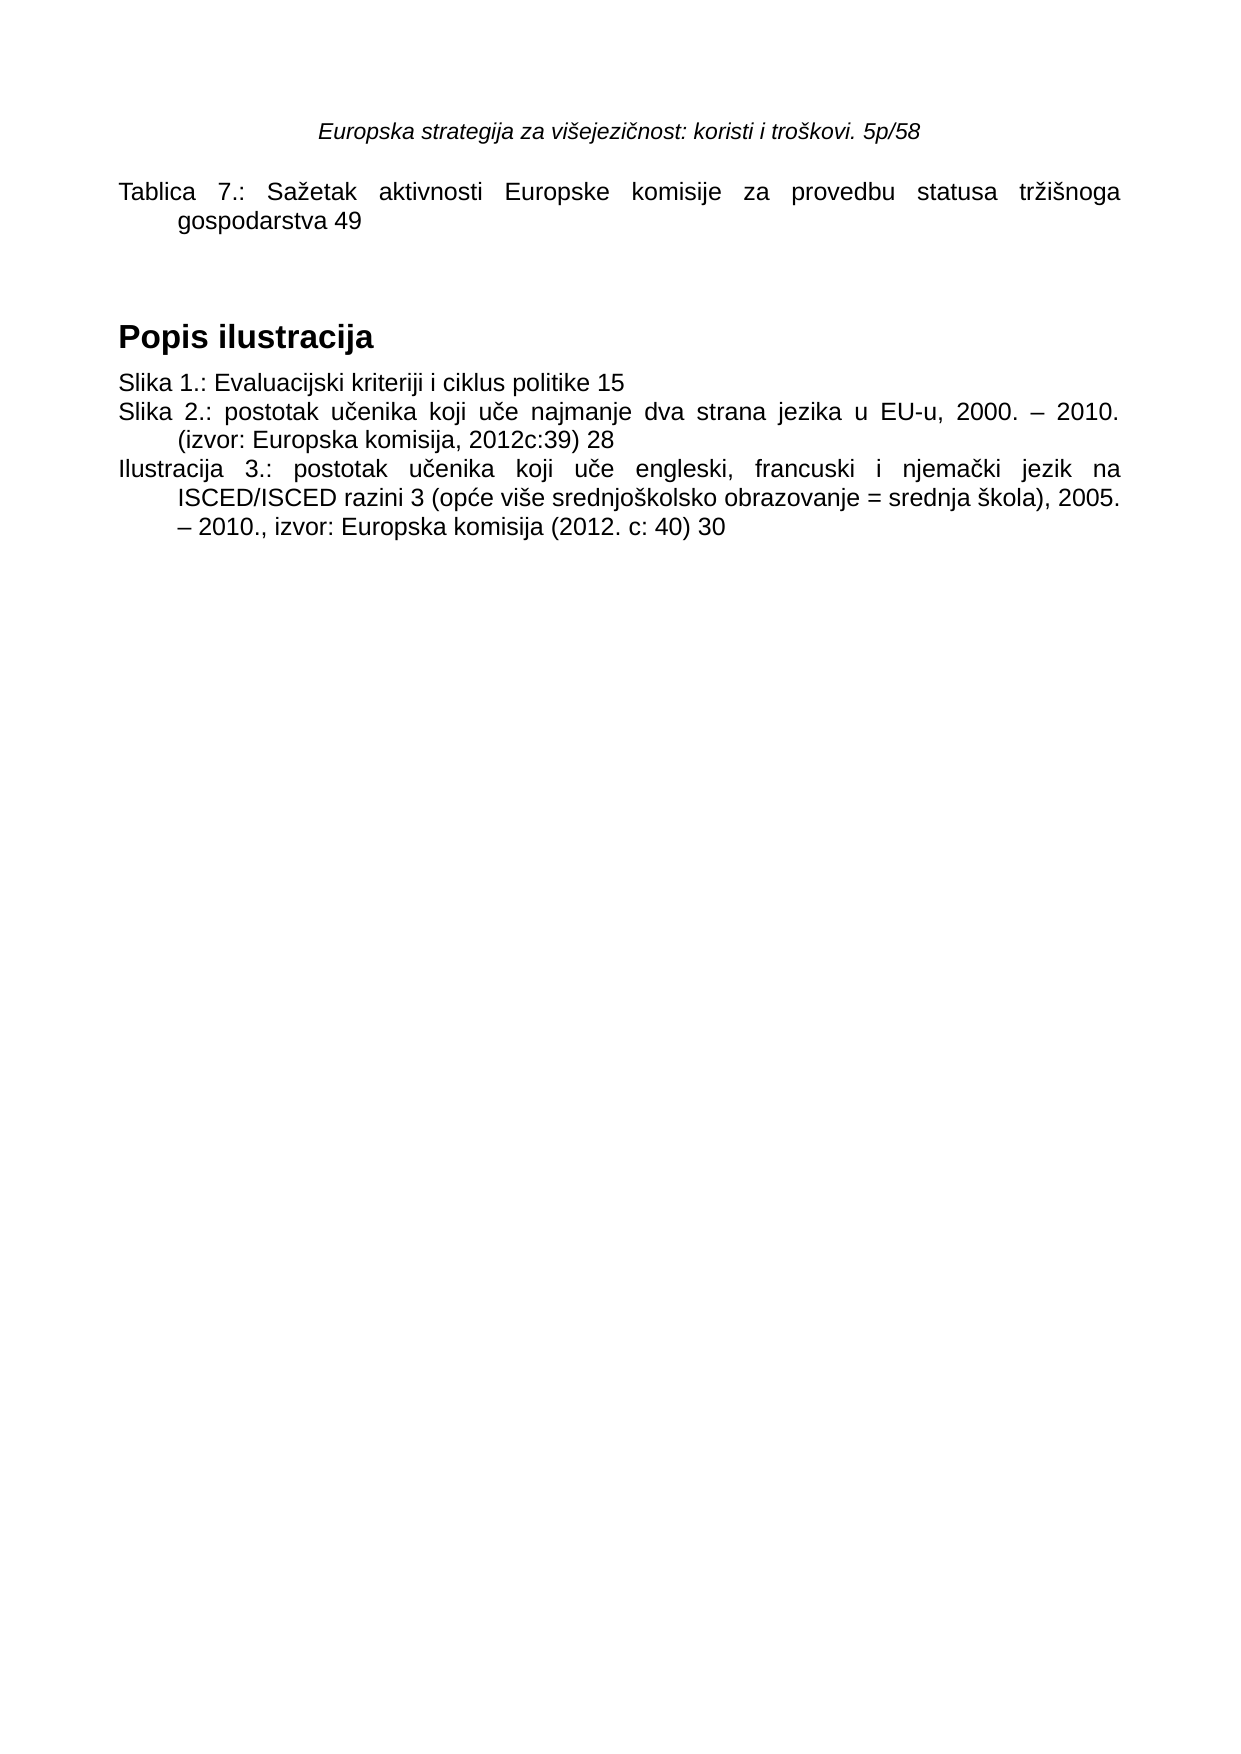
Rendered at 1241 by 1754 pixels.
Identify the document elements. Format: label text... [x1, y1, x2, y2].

subtitle Popis ilustracija [118, 317, 1122, 356]
text Tablica 7.: Sažetak aktivnosti Europske komisije za provedbu statusa tržišnoga gospodarstva 49 [118, 177, 1122, 234]
text Slika 1.: Evaluacijski kriteriji i ciklus politike 15 [118, 368, 1122, 397]
text Ilustracija 3.: postotak učenika koji uče engleski, francuski i njemački jezik na ISCED/ISCED razini 3 (opće više srednjoškolsko obrazovanje = srednja škola), 2005. – 2010., izvor: Europska komisija (2012. c: 40) 30 [118, 454, 1122, 541]
text Slika 2.: postotak učenika koji uče najmanje dva strana jezika u EU-u, 2000. – 2010. (izvor: Europska komisija, 2012c:39) 28 [118, 397, 1122, 454]
